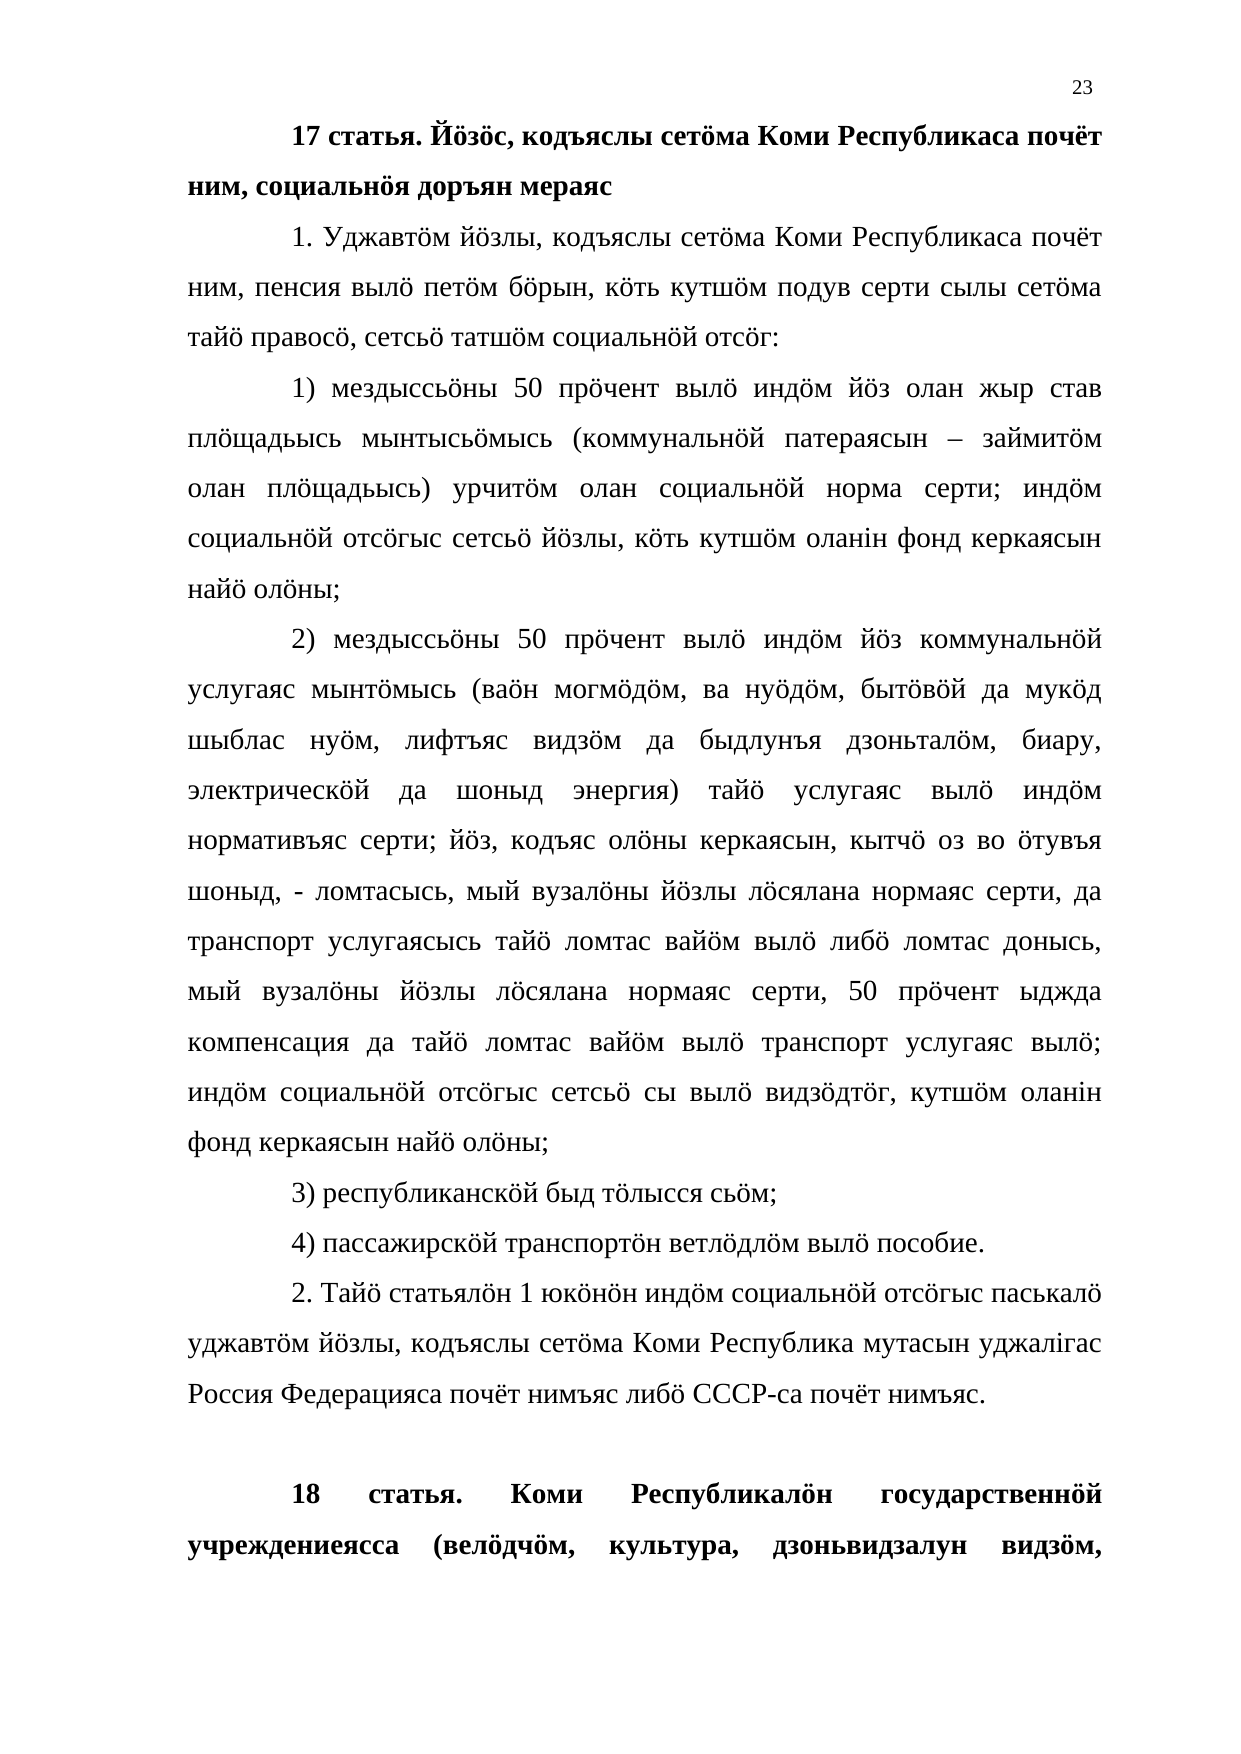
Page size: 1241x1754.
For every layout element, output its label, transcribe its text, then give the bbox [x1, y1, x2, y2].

text 4) пассажирскöй транспортöн ветлöдлöм вылö пособие. [187, 1225, 1103, 1258]
text 2. Тайö статьялöн 1 юкöнöн индöм социальнöй отсöгыс паськалö уджавтöм йöзлы, кодъяслы сетöма Коми Республика мутасын уджалiгас Россия Федерацияса почёт нимъяс либö СССР-са почёт нимъяс. [187, 1275, 1103, 1409]
text 18 статья. Коми Республикалöн государственнöй учреждениеясса (велöдчöм, культура, дзоньвидзалун видзöм, [187, 1477, 1103, 1560]
text 17 статья. Йöзöс, кодъяслы сетöма Коми Республикаса почёт ним, социальнöя доръян мераяс [187, 118, 1103, 202]
text 1) мездыссьöны 50 прöчент вылö индöм йöз олан жыр став плöщадьысь мынтысьöмысь (коммунальнöй патераясын – займитöм олан плöщадьысь) урчитöм олан социальнöй норма серти; индöм социальнöй отсöгыс сетсьö йöзлы, кöть кутшöм оланiн фонд керкаясын найö олöны; [187, 370, 1103, 604]
text 3) республиканскöй быд тöлысся сьöм; [187, 1175, 1103, 1208]
text 1. Уджавтöм йöзлы, кодъяслы сетöма Коми Республикаса почёт ним, пенсия вылö петöм бöрын, кöть кутшöм подув серти сылы сетöма тайö правосö, сетсьö татшöм социальнöй отсöг: [187, 219, 1103, 353]
text 2) мездыссьöны 50 прöчент вылö индöм йöз коммунальнöй услугаяс мынтöмысь (ваöн могмöдöм, ва нуöдöм, бытöвöй да мукöд шыблас нуöм, лифтъяс видзöм да быдлунъя дзоньталöм, биару, электрическöй да шоныд энергия) тайö услугаяс вылö индöм нормативъяс серти; йöз, кодъяс олöны керкаясын, кытчö оз во öтувъя шоныд, - ломтасысь, мый вузалöны йöзлы лöсялана нормаяс серти, да транспорт услугаясысь тайö ломтас вайöм вылö либö ломтас донысь, мый вузалöны йöзлы лöсялана нормаяс серти, 50 прöчент ыджда компенсация да тайö ломтас вайöм вылö транспорт услугаяс вылö; индöм социальнöй отсöгыс сетсьö сы вылö видзöдтöг, кутшöм оланiн фонд керкаясын найö олöны; [187, 621, 1103, 1158]
